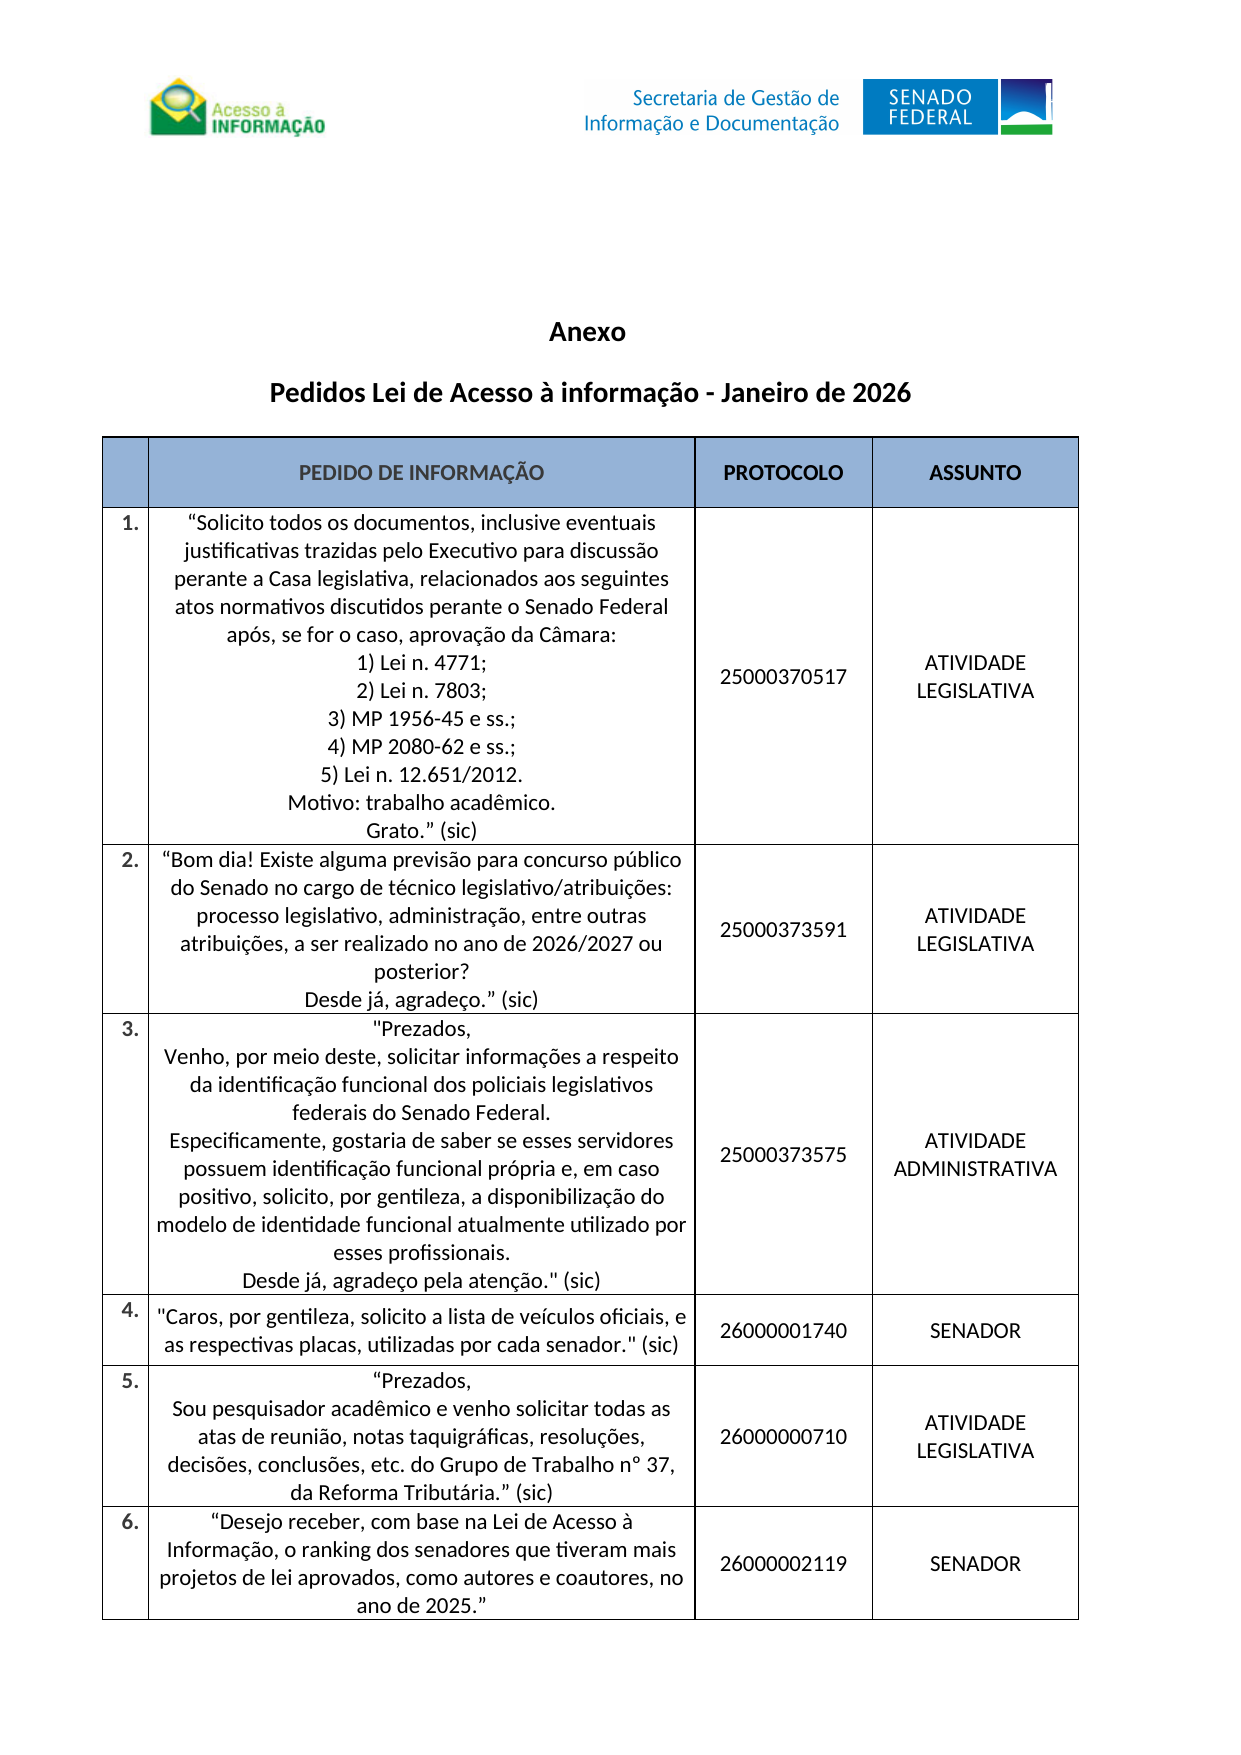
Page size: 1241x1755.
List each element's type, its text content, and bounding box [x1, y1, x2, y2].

table_cell “Solicito todos os documentos, inclusive eventuais justificativas trazidas pelo Executivo para discussão perante a Casa legislativa, relacionados aos seguintes atos normativos discutidos perante o Senado Federal após, se for o caso, aprovação da Câmara: 1) Lei n. 4771; 2) Lei n. 7803; 3) MP 1956-45 e ss.; 4) MP 2080-62 e ss.; 5) Lei n. 12.651/2012. Motivo: trabalho acadêmico. Grato.” (sic) [149, 508, 694, 844]
table_cell ATIVIDADE LEGISLATIVA [873, 1366, 1078, 1506]
table_cell ATIVIDADE LEGISLATIVA [873, 845, 1078, 1013]
table_cell 25000373591 [696, 845, 872, 1013]
table_header PROTOCOLO [696, 438, 872, 507]
text Pedidos Lei de Acesso à informação - Janeiro de 2026 [133, 374, 1048, 410]
table_cell 26000002119 [696, 1507, 872, 1619]
table_cell [103, 1507, 148, 1619]
table_cell “Bom dia! Existe alguma previsão para concurso público do Senado no cargo de técnico legislativo/atribuições: processo legislativo, administração, entre outras atribuições, a ser realizado no ano de 2026/2027 ou posterior? Desde já, agradeço.” (sic) [149, 845, 694, 1013]
table_cell ATIVIDADE LEGISLATIVA [873, 508, 1078, 844]
table_cell [103, 845, 148, 1013]
table_cell [103, 508, 148, 844]
table_cell [103, 1366, 148, 1506]
table_cell 25000370517 [696, 508, 872, 844]
table_cell “Desejo receber, com base na Lei de Acesso à Informação, o ranking dos senadores que tiveram mais projetos de lei aprovados, como autores e coautores, no ano de 2025.” [149, 1507, 694, 1619]
table_cell 26000000710 [696, 1366, 872, 1506]
table_cell "Prezados, Venho, por meio deste, solicitar informações a respeito da identificação funcional dos policiais legislativos federais do Senado Federal. Especificamente, gostaria de saber se esses servidores possuem identificação funcional própria e, em caso positivo, solicito, por gentileza, a disponibilização do modelo de identidade funcional atualmente utilizado por esses profissionais. Desde já, agradeço pela atenção." (sic) [149, 1014, 694, 1294]
table_cell “Prezados, Sou pesquisador acadêmico e venho solicitar todas as atas de reunião, notas taquigráficas, resoluções, decisões, conclusões, etc. do Grupo de Trabalho nº 37, da Reforma Tributária.” (sic) [149, 1366, 694, 1506]
table_header [103, 438, 148, 507]
table_cell "Caros, por gentileza, solicito a lista de veículos oficiais, e as respectivas placas, utilizadas por cada senador." (sic) [149, 1295, 694, 1365]
table_cell SENADOR [873, 1295, 1078, 1365]
table_cell 26000001740 [696, 1295, 872, 1365]
table_cell SENADOR [873, 1507, 1078, 1619]
table_header ASSUNTO [873, 438, 1078, 507]
table_cell [103, 1014, 148, 1294]
table_cell 25000373575 [696, 1014, 872, 1294]
table_cell ATIVIDADE ADMINISTRATIVA [873, 1014, 1078, 1294]
text Anexo [133, 313, 1048, 348]
table_header PEDIDO DE INFORMAÇÃO [149, 438, 694, 507]
table_cell [103, 1295, 148, 1365]
